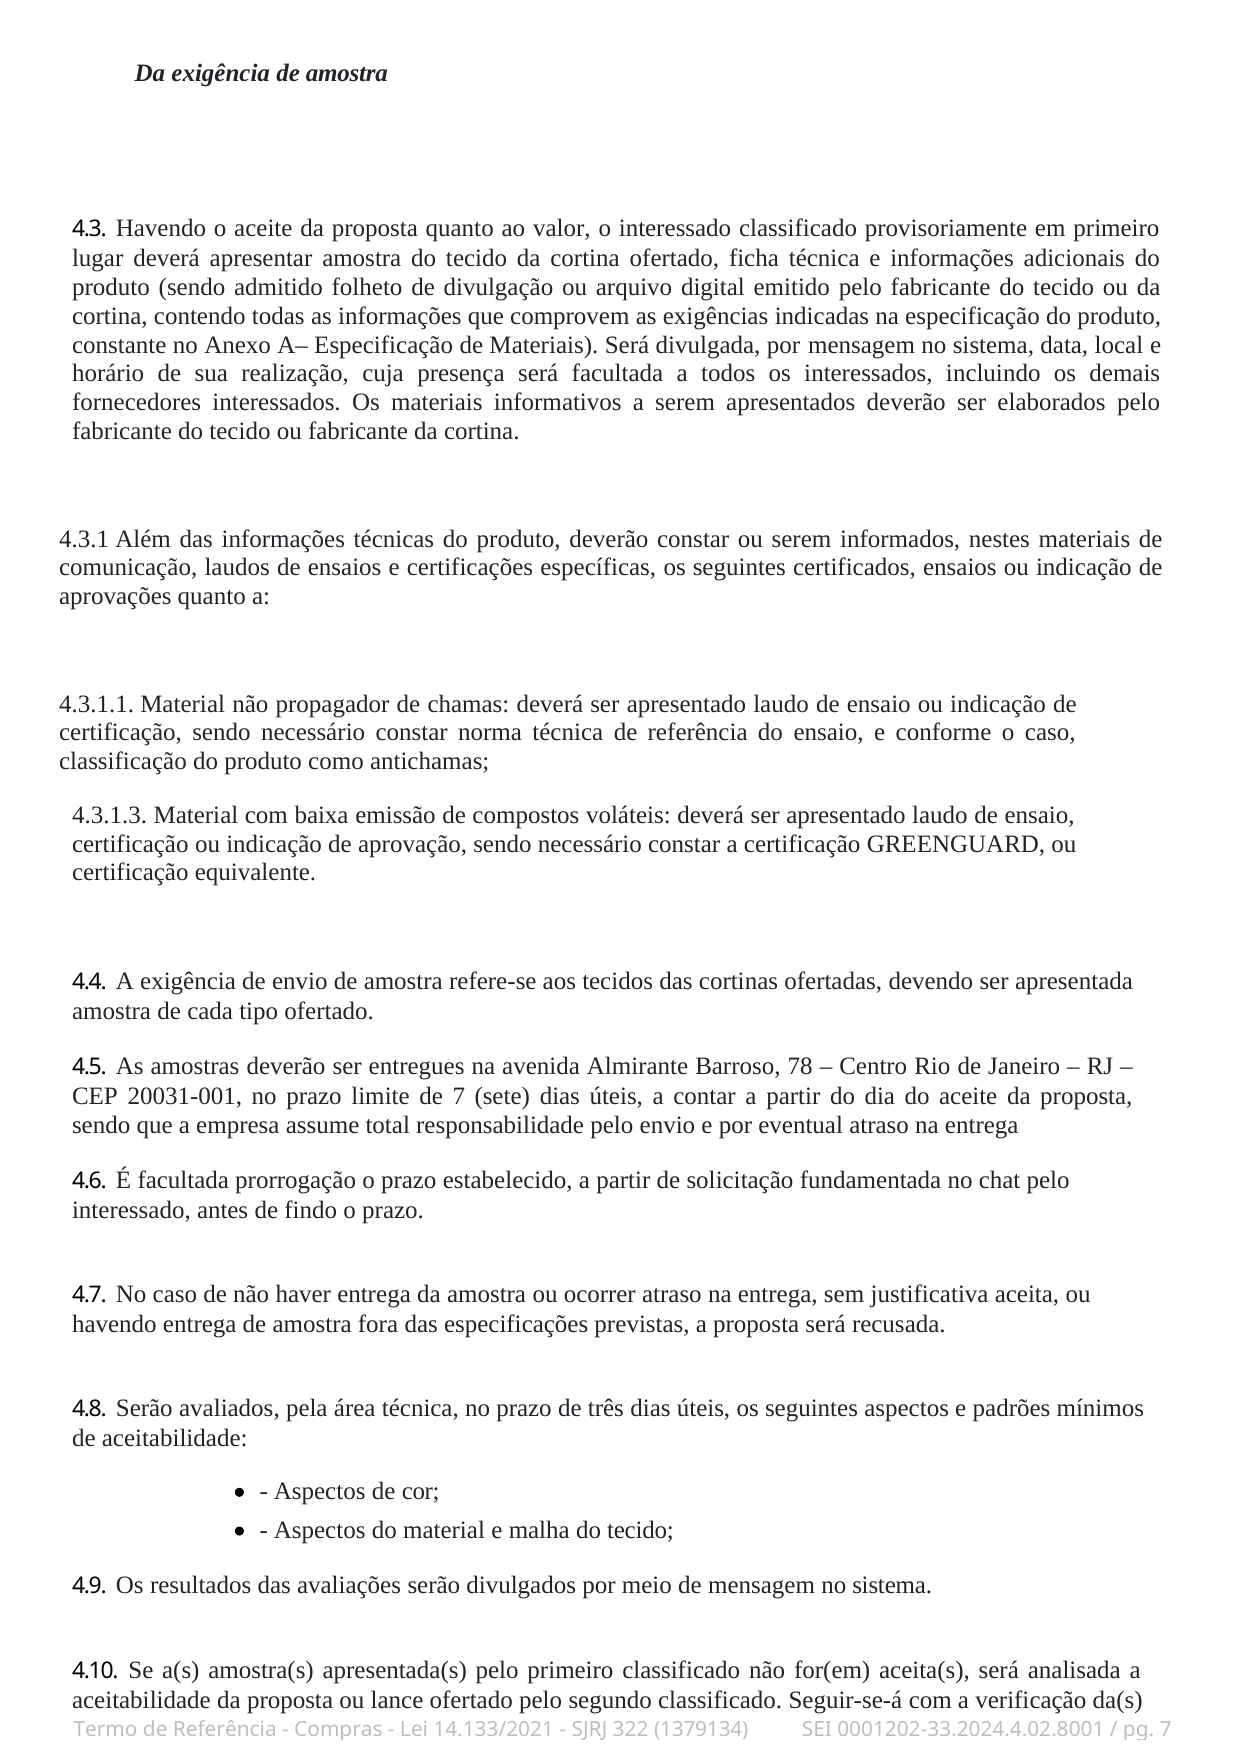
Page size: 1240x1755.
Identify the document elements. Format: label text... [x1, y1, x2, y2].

list As amostras deverão ser entregues na avenida Almirante Barroso, 78 – Centro Rio de Janeiro – RJ – CEP 20031-001, no prazo limite de 7 (sete) dias úteis, a contar a partir do dia do aceite da proposta, sendo que a empresa assume total responsabilidade pelo envio e por eventual atraso na entrega [72, 1050, 1133, 1139]
list No caso de não haver entrega da amostra ou ocorrer atraso na entrega, sem justificativa aceita, ou havendo entrega de amostra fora das especificações previstas, a proposta será recusada. [72, 1278, 1090, 1338]
list Aspectos de cor; [259, 1476, 1181, 1505]
list É facultada prorrogação o prazo estabelecido, a partir de solicitação fundamentada no chat pelo interessado, antes de findo o prazo. [72, 1164, 1069, 1224]
list Serão avaliados, pela área técnica, no prazo de três dias úteis, os seguintes aspectos e padrões mínimos de aceitabilidade: [72, 1391, 1144, 1451]
list Os resultados das avaliações serão divulgados por meio de mensagem no sistema. [72, 1569, 1181, 1600]
subtitle Da exigência de amostra [134, 58, 1181, 87]
list Além das informações técnicas do produto, deverão constar ou serem informados, nestes materiais de comunicação, laudos de ensaios e certificações específicas, os seguintes certificados, ensaios ou indicação de aprovações quanto a: [59, 524, 1163, 610]
list Se a(s) amostra(s) apresentada(s) pelo primeiro classificado não for(em) aceita(s), será analisada a aceitabilidade da proposta ou lance ofertado pelo segundo classificado. Seguir-se-á com a verificação da(s) [72, 1654, 1142, 1714]
list A exigência de envio de amostra refere-se aos tecidos das cortinas ofertadas, devendo ser apresentada amostra de cada tipo ofertado. [72, 965, 1133, 1025]
text 4.3.1.3. Material com baixa emissão de compostos voláteis: deverá ser apresentado laudo de ensaio, certificação ou indicação de aprovação, sendo necessário constar a certificação GREENGUARD, ou certificação equivalente. [72, 800, 1076, 886]
list Havendo o aceite da proposta quanto ao valor, o interessado classificado provisoriamente em primeiro lugar deverá apresentar amostra do tecido da cortina ofertado, ficha técnica e informações adicionais do produto (sendo admitido folheto de divulgação ou arquivo digital emitido pelo fabricante do tecido ou da cortina, contendo todas as informações que comprovem as exigências indicadas na especificação do produto, constante no Anexo A– Especificação de Materiais). Será divulgada, por mensagem no sistema, data, local e horário de sua realização, cuja presença será facultada a todos os interessados, incluindo os demais fornecedores interessados. Os materiais informativos a serem apresentados deverão ser elaborados pelo fabricante do tecido ou fabricante da cortina. [72, 212, 1161, 445]
list Material não propagador de chamas: deverá ser apresentado laudo de ensaio ou indicação de certificação, sendo necessário constar norma técnica de referência do ensaio, e conforme o caso, classificação do produto como antichamas; [59, 689, 1077, 775]
list Aspectos do material e malha do tecido; [259, 1515, 1181, 1544]
